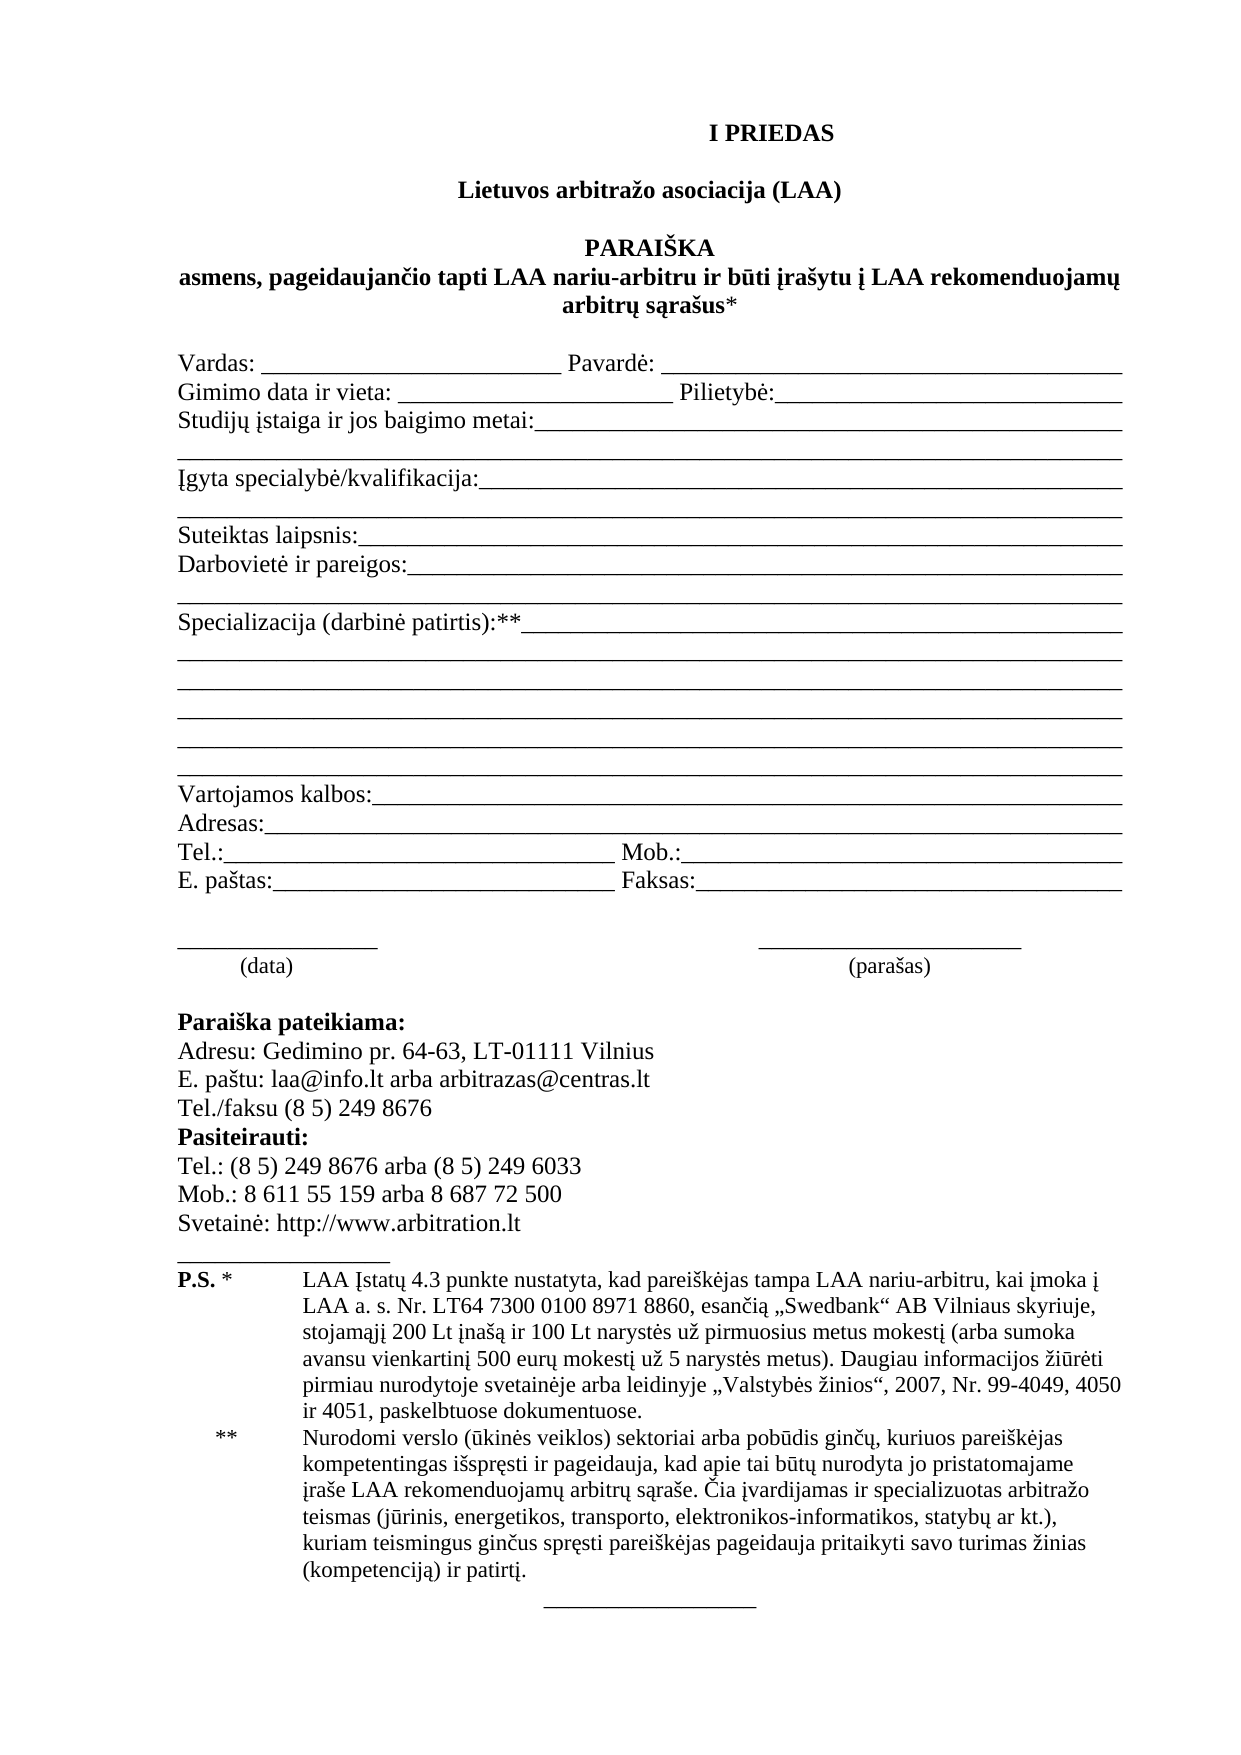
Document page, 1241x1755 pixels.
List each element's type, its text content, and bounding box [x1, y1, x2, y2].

text I PRIEDAS [177, 118, 1122, 147]
text Tel.: (8 5) 249 8676 arba (8 5) 249 6033 [177, 1151, 1122, 1179]
text Specializacija (darbinė patirtis):** [177, 607, 1122, 636]
text ** Nurodomi verslo (ūkinės veiklos) sektoriai arba pobūdis ginčų, kuriuos pareiškėjas kompetentingas išspręsti ir pageidauja, kad apie tai būtų nurodyta jo pristatomajame įraše LAA rekomenduojamų arbitrų sąraše. Čia įvardijamas ir specializuotas arbitražo teismas (jūrinis, energetikos, transporto, elektronikos-informatikos, statybų ar kt.), kuriam teismingus ginčus spręsti pareiškėjas pageidauja pritaikyti savo turimas žinias (kompetenciją) ir patirtį. [215, 1424, 1122, 1582]
text Lietuvos arbitražo asociacija (LAA) [177, 176, 1122, 204]
text Adresu: Gedimino pr. 64-63, LT-01111 Vilnius [177, 1036, 1122, 1064]
text _ [177, 434, 1122, 459]
text _ [177, 578, 1122, 603]
text Mob.: 8 611 55 159 arba 8 687 72 500 [177, 1179, 1122, 1208]
text _ [177, 751, 1122, 775]
text Gimimo data ir vieta: ______________________ Pilietybė: [177, 377, 1122, 406]
text ________________ _____________________ [177, 923, 1122, 952]
text E. paštas: Faksas: [177, 866, 1122, 894]
text Darbovietė ir pareigos: [177, 549, 1122, 578]
text _ [177, 664, 1122, 689]
text _ [177, 492, 1122, 517]
text PARAIŠKA [177, 233, 1122, 262]
text asmens, pageidaujančio tapti LAA nariu-arbitru ir būti įrašytu į LAA rekomenduojamų arbitrų sąrašus* [177, 262, 1122, 319]
text _ [177, 722, 1122, 747]
text Įgyta specialybė/kvalifikacija: [177, 463, 1122, 492]
text (data) (parašas) [240, 952, 1122, 978]
text Tel.: Mob.: [177, 837, 1122, 866]
text Svetainė: http://www.arbitration.lt [177, 1208, 1122, 1237]
text Paraiška pateikiama: [177, 1007, 1122, 1036]
text _________________ [177, 1582, 1122, 1611]
text P.S. * LAA Įstatų 4.3 punkte nustatyta, kad pareiškėjas tampa LAA nariu-arbitru, kai įmoka į LAA a. s. Nr. LT64 7300 0100 8971 8860, esančią „Swedbank“ AB Vilniaus skyriuje, stojamąjį 200 Lt įnašą ir 100 Lt narystės už pirmuosius metus mokestį (arba sumoka avansu vienkartinį 500 eurų mokestį už 5 narystės metus). Daugiau informacijos žiūrėti pirmiau nurodytoje svetainėje arba leidinyje „Valstybės žinios“, 2007, Nr. 99-4049, 4050 ir 4051, paskelbtuose dokumentuose. [177, 1266, 1122, 1424]
text E. paštu: laa@info.lt arba arbitrazas@centras.lt [177, 1064, 1122, 1093]
text Studijų įstaiga ir jos baigimo metai: [177, 406, 1122, 434]
text Adresas: [177, 808, 1122, 837]
text Suteiktas laipsnis: [177, 521, 1122, 549]
text _ [177, 693, 1122, 718]
text Vartojamos kalbos: [177, 779, 1122, 808]
text Tel./faksu (8 5) 249 8676 [177, 1093, 1122, 1122]
text Vardas: ________________________ Pavardė: [177, 348, 1122, 377]
text Pasiteirauti: [177, 1122, 1122, 1151]
text _________________ [177, 1237, 1122, 1266]
text _ [177, 636, 1122, 660]
